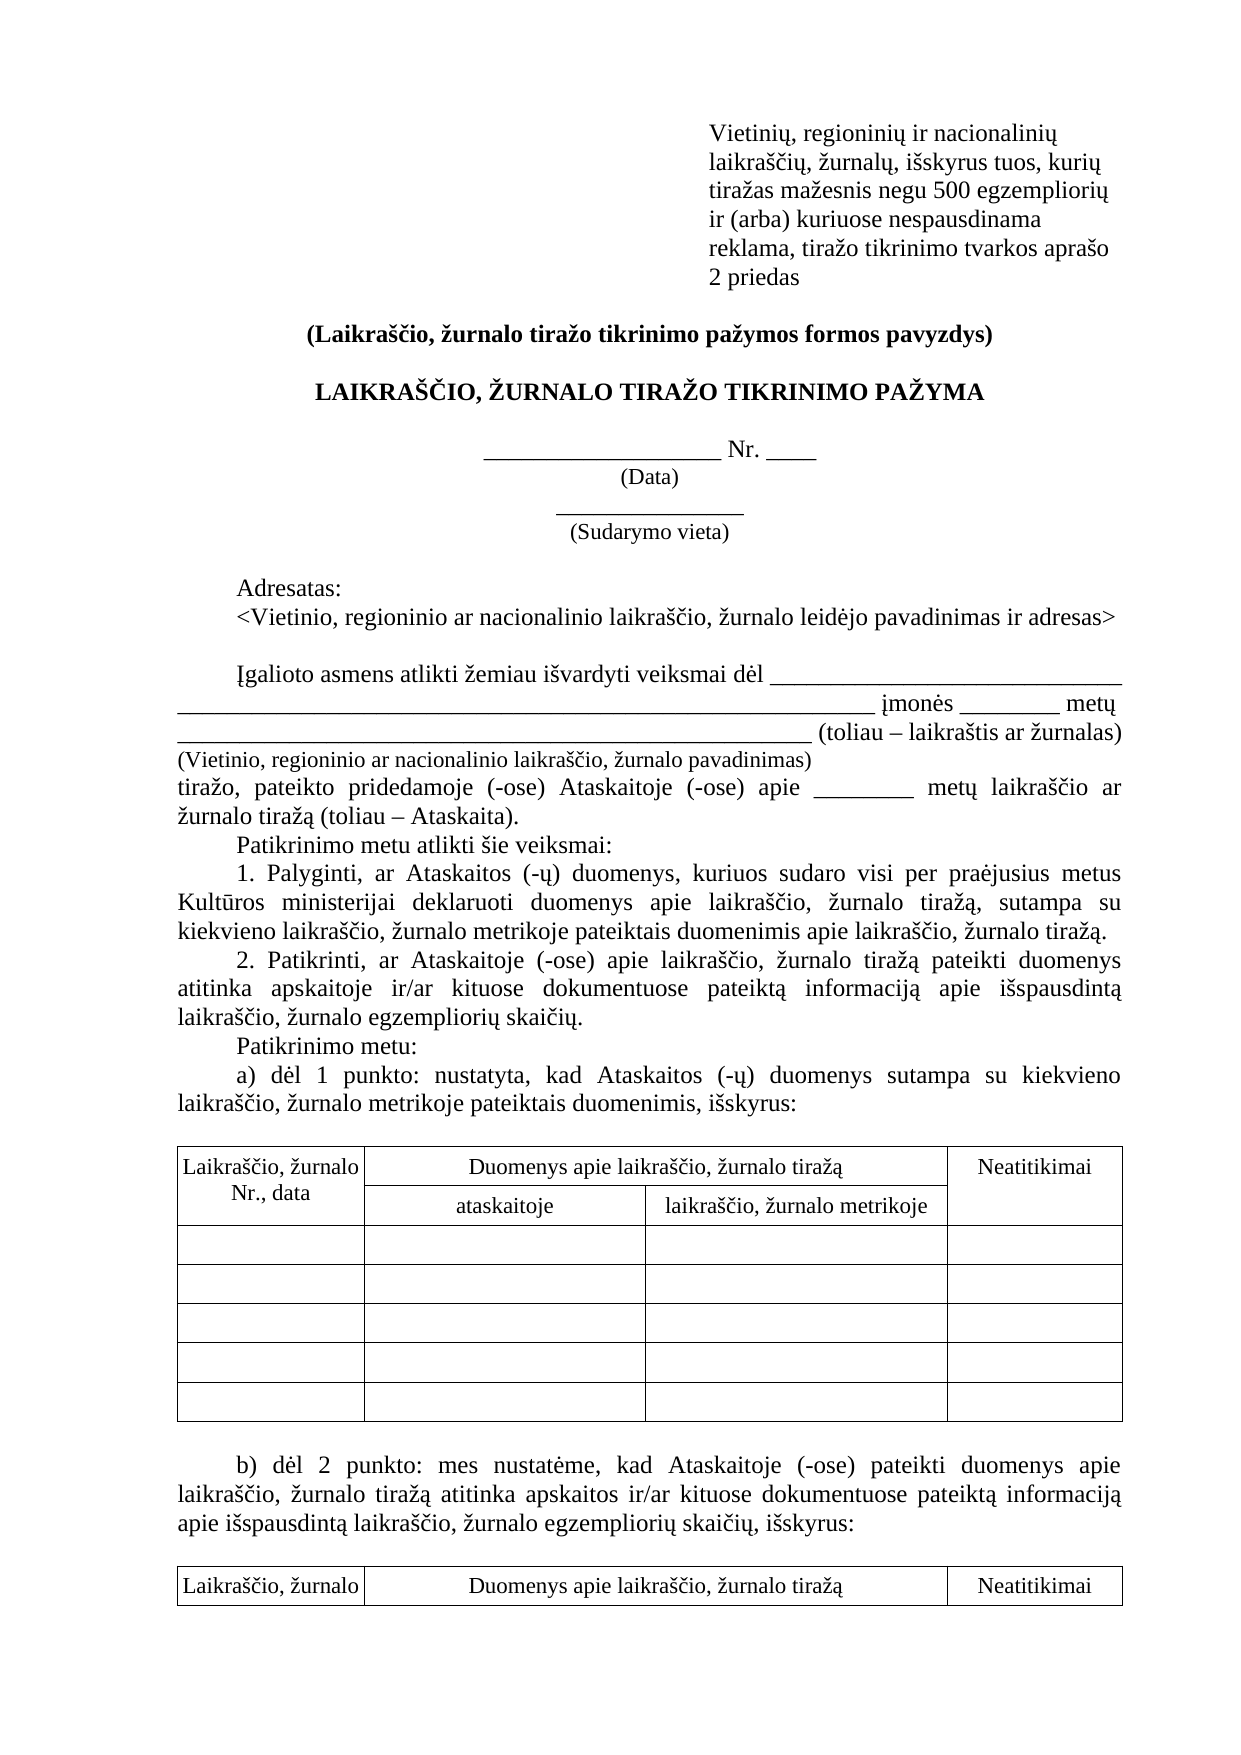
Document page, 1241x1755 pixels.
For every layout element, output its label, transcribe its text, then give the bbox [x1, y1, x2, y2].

text tiražo, pateikto pridedamoje (-ose) Ataskaitoje (-ose) apie ________ metų laikraščio ar žurnalo tiražą (toliau – Ataskaita). [177, 772, 1122, 830]
table_header Duomenys apie laikraščio, žurnalo tiražą [365, 1567, 947, 1605]
table_cell [646, 1343, 947, 1382]
table_cell [948, 1304, 1122, 1342]
table_cell [948, 1343, 1122, 1382]
table_cell ataskaitoje [365, 1186, 645, 1224]
text LAIKRAŠČIO, ŽURNALO TIRAŽO TIKRINIMO PAŽYMA [177, 377, 1122, 406]
text Įgalioto asmens atlikti žemiau išvardyti veiksmai dėl [177, 659, 1122, 688]
text (Sudarymo vieta) [177, 518, 1122, 544]
text a) dėl 1 punkto: nustatyta, kad Ataskaitos (-ų) duomenys sutampa su kiekvieno laikraščio, žurnalo metrikoje pateiktais duomenimis, išskyrus: [177, 1060, 1122, 1117]
text _ (toliau – laikraštis ar žurnalas) [177, 717, 1122, 746]
table_cell [365, 1265, 645, 1303]
table_cell [948, 1226, 1122, 1264]
text Patikrinimo metu: [177, 1031, 1122, 1060]
table_cell [646, 1383, 947, 1421]
text (Vietinio, regioninio ar nacionalinio laikraščio, žurnalo pavadinimas) [177, 746, 1122, 772]
table_header Neatitikimai [948, 1567, 1122, 1605]
text _______________ [177, 489, 1122, 518]
table_cell [178, 1304, 364, 1342]
text ir (arba) kuriuose nespausdinama [177, 204, 1122, 233]
text ___________________ Nr. ____ [177, 434, 1122, 463]
table_header Laikraščio, žurnalo [178, 1567, 364, 1605]
table_cell [646, 1265, 947, 1303]
text 2 priedas [177, 262, 1122, 291]
text tiražas mažesnis negu 500 egzempliorių [177, 176, 1122, 204]
text <Vietinio, regioninio ar nacionalinio laikraščio, žurnalo leidėjo pavadinimas ir adresas> [177, 602, 1122, 631]
table_cell [178, 1343, 364, 1382]
text _ įmonės ________ metų [177, 688, 1122, 717]
table_cell [365, 1304, 645, 1342]
text laikraščių, žurnalų, išskyrus tuos, kurių [177, 147, 1122, 176]
table_header Laikraščio, žurnalo Nr., data [178, 1147, 364, 1224]
text (Laikraščio, žurnalo tiražo tikrinimo pažymos formos pavyzdys) [177, 319, 1122, 348]
table_cell laikraščio, žurnalo metrikoje [646, 1186, 947, 1224]
table_cell [948, 1383, 1122, 1421]
text 2. Patikrinti, ar Ataskaitoje (-ose) apie laikraščio, žurnalo tiražą pateikti duomenys atitinka apskaitoje ir/ar kituose dokumentuose pateiktą informaciją apie išspausdintą laikraščio, žurnalo egzempliorių skaičių. [177, 945, 1122, 1031]
table_cell [646, 1226, 947, 1264]
table_cell [646, 1304, 947, 1342]
table_header Duomenys apie laikraščio, žurnalo tiražą [365, 1147, 947, 1185]
table_header Neatitikimai [948, 1147, 1122, 1224]
text (Data) [177, 463, 1122, 489]
text Adresatas: [177, 573, 1122, 602]
table_cell [178, 1265, 364, 1303]
table_cell [178, 1383, 364, 1421]
text Patikrinimo metu atlikti šie veiksmai: [177, 830, 1122, 858]
text Vietinių, regioninių ir nacionalinių [177, 118, 1122, 147]
table_cell [365, 1343, 645, 1382]
text 1. Palyginti, ar Ataskaitos (-ų) duomenys, kuriuos sudaro visi per praėjusius metus Kultūros ministerijai deklaruoti duomenys apie laikraščio, žurnalo tiražą, sutampa su kiekvieno laikraščio, žurnalo metrikoje pateiktais duomenimis apie laikraščio, žurnalo tiražą. [177, 858, 1122, 945]
table_cell [948, 1265, 1122, 1303]
table_cell [365, 1383, 645, 1421]
text b) dėl 2 punkto: mes nustatėme, kad Ataskaitoje (-ose) pateikti duomenys apie laikraščio, žurnalo tiražą atitinka apskaitos ir/ar kituose dokumentuose pateiktą informaciją apie išspausdintą laikraščio, žurnalo egzempliorių skaičių, išskyrus: [177, 1451, 1122, 1537]
table_cell [365, 1226, 645, 1264]
text reklama, tiražo tikrinimo tvarkos aprašo [177, 233, 1122, 262]
table_cell [178, 1226, 364, 1264]
